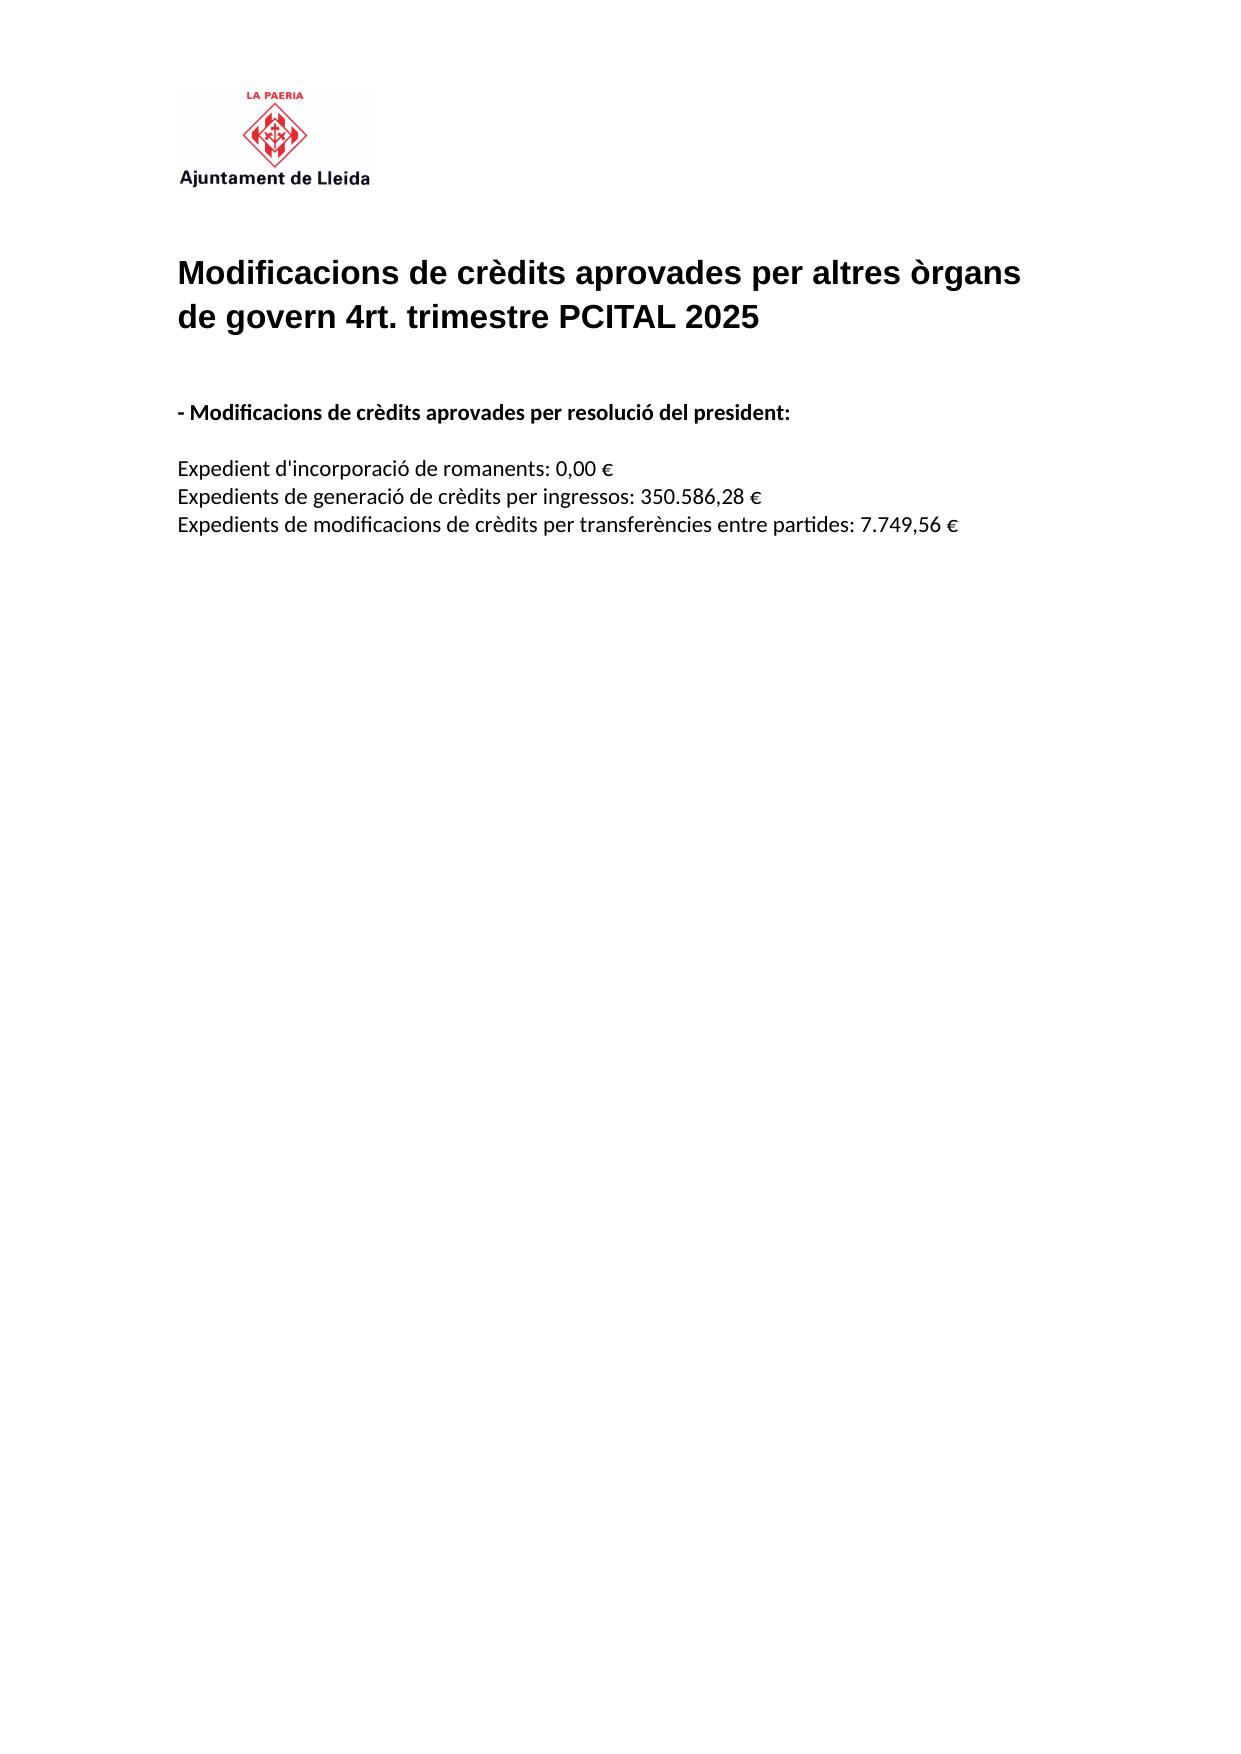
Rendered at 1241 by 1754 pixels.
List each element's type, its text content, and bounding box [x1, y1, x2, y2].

text Expedient d'incorporació de romanents: 0,00 € [177, 454, 1063, 482]
text - Modificacions de crèdits aprovades per resolució del president: [177, 398, 1063, 426]
subtitle Modificacions de crèdits aprovades per altres òrgans de govern 4rt. trimestre PCITAL 2025 [177, 253, 1063, 335]
text Expedients de modificacions de crèdits per transferències entre partides: 7.749,56 € [177, 510, 1063, 538]
text Expedients de generació de crèdits per ingressos: 350.586,28 € [177, 482, 1063, 510]
